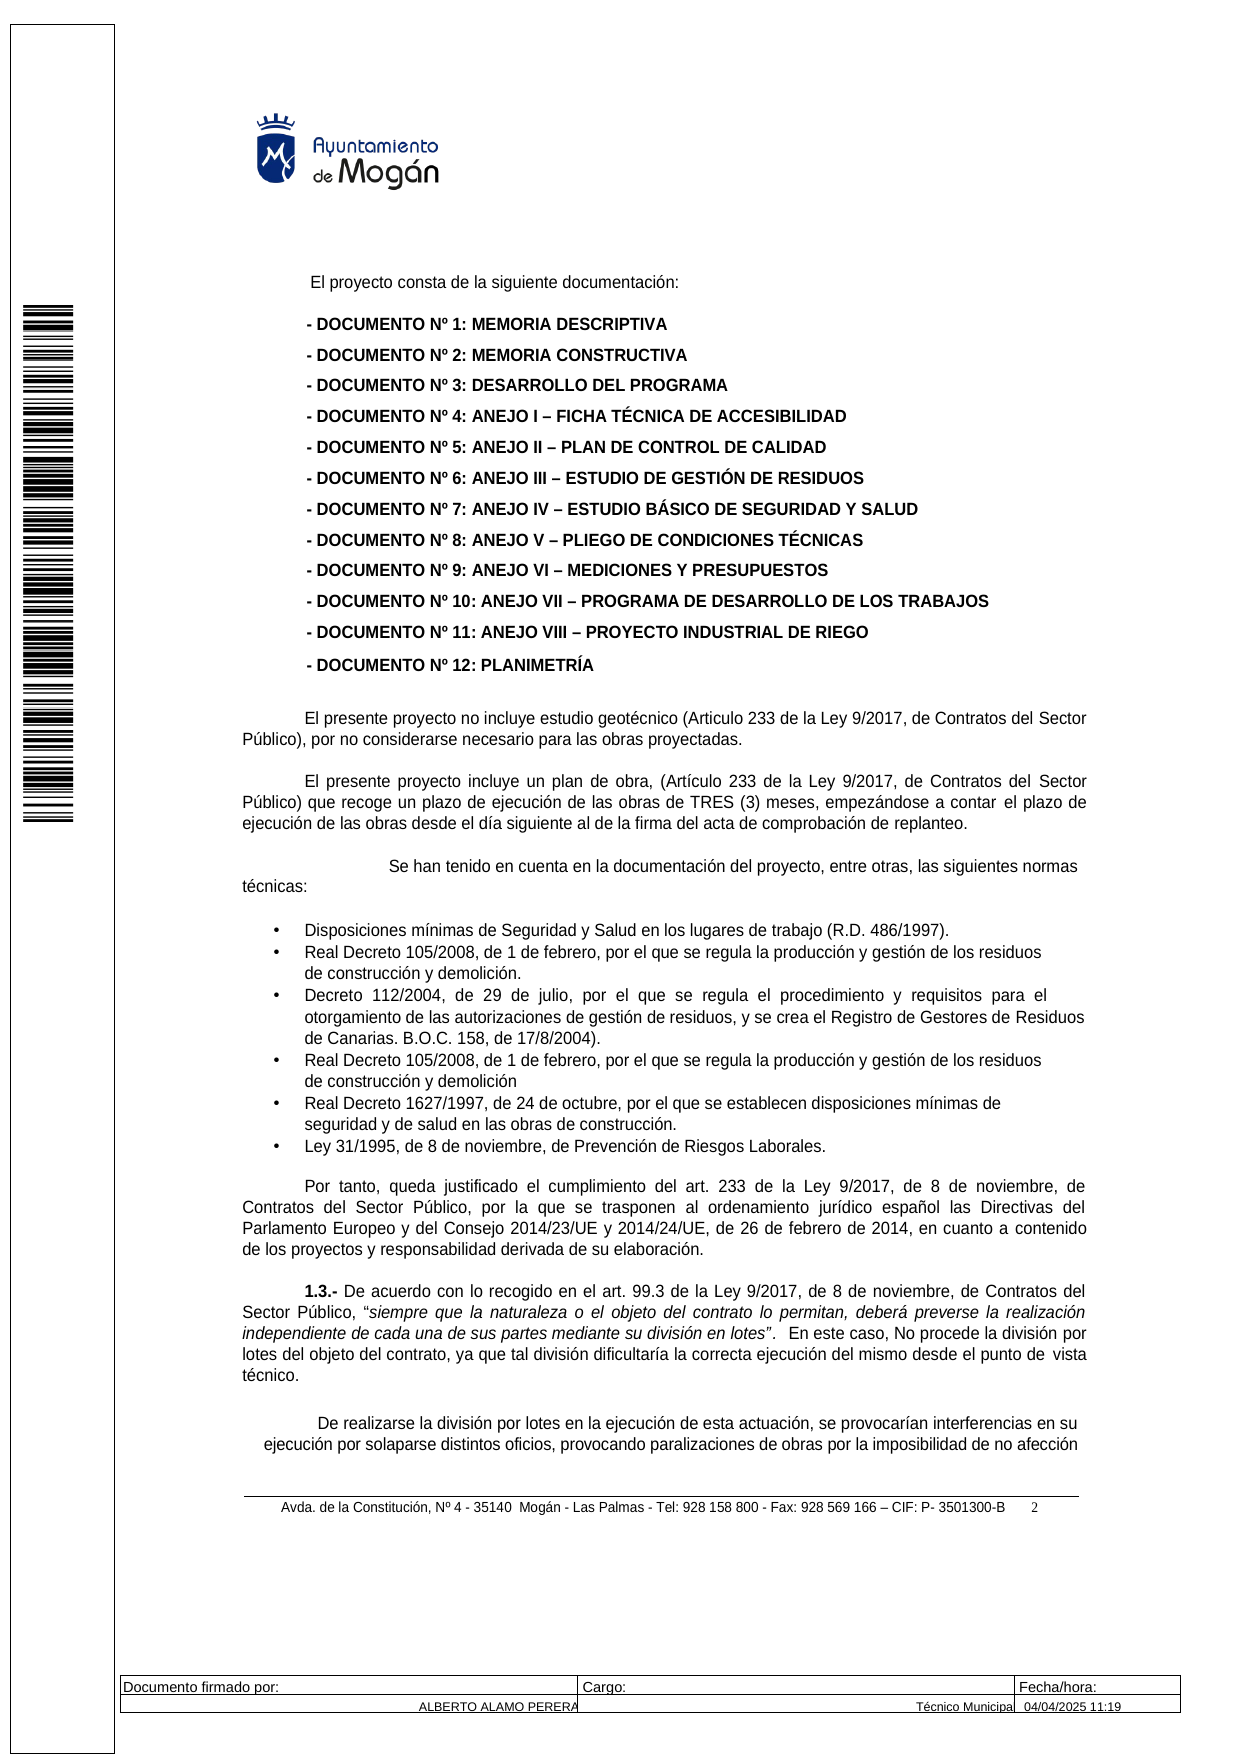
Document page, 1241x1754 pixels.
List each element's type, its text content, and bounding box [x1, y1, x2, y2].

text Avda. de la Constitución, Nº 4 - 35140 Mogán - Las Palmas - Tel: 928 158 800 - Fax: 928 569 166 – CIF: P- 3501300-B 2 [281, 1499, 1188, 1516]
text - DOCUMENTO Nº 3: DESARROLLO DEL PROGRAMA [306, 376, 1188, 396]
text - DOCUMENTO Nº 6: ANEJO III – ESTUDIO DE GESTIÓN DE RESIDUOS [306, 468, 1188, 488]
text - DOCUMENTO Nº 5: ANEJO II – PLAN DE CONTROL DE CALIDAD [306, 437, 1188, 458]
list Decreto 112/2004, de 29 de julio, por el que se regula el procedimiento y requisitos para el [273, 984, 1188, 1006]
text - DOCUMENTO Nº 4: ANEJO I – FICHA TÉCNICA DE ACCESIBILIDAD [306, 406, 1188, 427]
table_cell 04/04/2025 11:19 [1015, 1695, 1180, 1712]
text - DOCUMENTO Nº 12: PLANIMETRÍA [306, 655, 1188, 676]
text Por tanto, queda justificado el cumplimiento del art. 233 de la Ley 9/2017, de 8 de noviembre, de Contratos del Sector Público, por la que se trasponen al ordenamiento jurídico español las Directivas del Parlamento Europeo y del Consejo 2014/23/UE y 2014/24/UE, de 26 de febrero de 2014, en cuanto a contenido de los proyectos y responsabilidad derivada de su elaboración. [242, 1176, 1087, 1260]
text 1.3.- De acuerdo con lo recogido en el art. 99.3 de la Ley 9/2017, de 8 de noviembre, de Contratos del Sector Público, “siempre que la naturaleza o el objeto del contrato lo permitan, deberá preverse la realización independiente de cada una de sus partes mediante su división en lotes”. En este caso, No procede la división por lotes del objeto del contrato, ya que tal división dificultaría la correcta ejecución del mismo desde el punto de vista técnico. [242, 1280, 1087, 1386]
table_header Documento firmado por: [121, 1676, 577, 1693]
table_header Fecha/hora: [1015, 1676, 1180, 1693]
table_header Cargo: [578, 1676, 1014, 1693]
table_cell Técnico Municipal [578, 1695, 1014, 1712]
text El proyecto consta de la siguiente documentación: [305, 273, 1188, 293]
list Ley 31/1995, de 8 de noviembre, de Prevención de Riesgos Laborales. [273, 1135, 1188, 1157]
list Disposiciones mínimas de Seguridad y Salud en los lugares de trabajo (R.D. 486/1997). [273, 918, 1188, 941]
text El presente proyecto no incluye estudio geotécnico (Articulo 233 de la Ley 9/2017, de Contratos del Sector Público), por no considerarse necesario para las obras proyectadas. [242, 708, 1087, 750]
picture [245, 96, 452, 205]
list Real Decreto 105/2008, de 1 de febrero, por el que se regula la producción y gestión de los residuos [273, 941, 1188, 963]
text - DOCUMENTO Nº 7: ANEJO IV – ESTUDIO BÁSICO DE SEGURIDAD Y SALUD [306, 499, 1188, 519]
text El presente proyecto incluye un plan de obra, (Artículo 233 de la Ley 9/2017, de Contratos del Sector Público) que recoge un plazo de ejecución de las obras de TRES (3) meses, empezándose a contar el plazo de ejecución de las obras desde el día siguiente al de la firma del acta de comprobación de replanteo. [242, 770, 1087, 833]
text - DOCUMENTO Nº 8: ANEJO V – PLIEGO DE CONDICIONES TÉCNICAS [306, 530, 1188, 550]
text De realizarse la división por lotes en la ejecución de esta actuación, se provocarían interferencias en su ejecución por solaparse distintos oficios, provocando paralizaciones de obras por la imposibilidad de no afección [234, 1412, 1078, 1454]
list Real Decreto 105/2008, de 1 de febrero, por el que se regula la producción y gestión de los residuos [273, 1048, 1188, 1071]
text seguridad y de salud en las obras de construcción. [304, 1114, 1188, 1135]
text técnicas: [242, 877, 1188, 897]
text Se han tenido en cuenta en la documentación del proyecto, entre otras, las siguientes normas [296, 856, 1078, 877]
text de construcción y demolición [304, 1071, 1188, 1092]
text - DOCUMENTO Nº 10: ANEJO VII – PROGRAMA DE DESARROLLO DE LOS TRABAJOS - DOCUMENTO Nº 11: ANEJO VIII – PROYECTO INDUSTRIAL DE RIEGO [306, 582, 1028, 645]
table_cell ALBERTO ALAMO PERERA [121, 1695, 577, 1712]
list Real Decreto 1627/1997, de 24 de octubre, por el que se establecen disposiciones mínimas de [273, 1092, 1188, 1114]
text de construcción y demolición. [304, 963, 1188, 984]
picture [21, 303, 75, 825]
text - DOCUMENTO Nº 9: ANEJO VI – MEDICIONES Y PRESUPUESTOS [306, 561, 1188, 581]
text - DOCUMENTO Nº 2: MEMORIA CONSTRUCTIVA [306, 345, 1188, 365]
text otorgamiento de las autorizaciones de gestión de residuos, y se crea el Registro de Gestores de Residuos de Canarias. B.O.C. 158, de 17/8/2004). [304, 1006, 1087, 1048]
text - DOCUMENTO Nº 1: MEMORIA DESCRIPTIVA [306, 314, 1188, 334]
